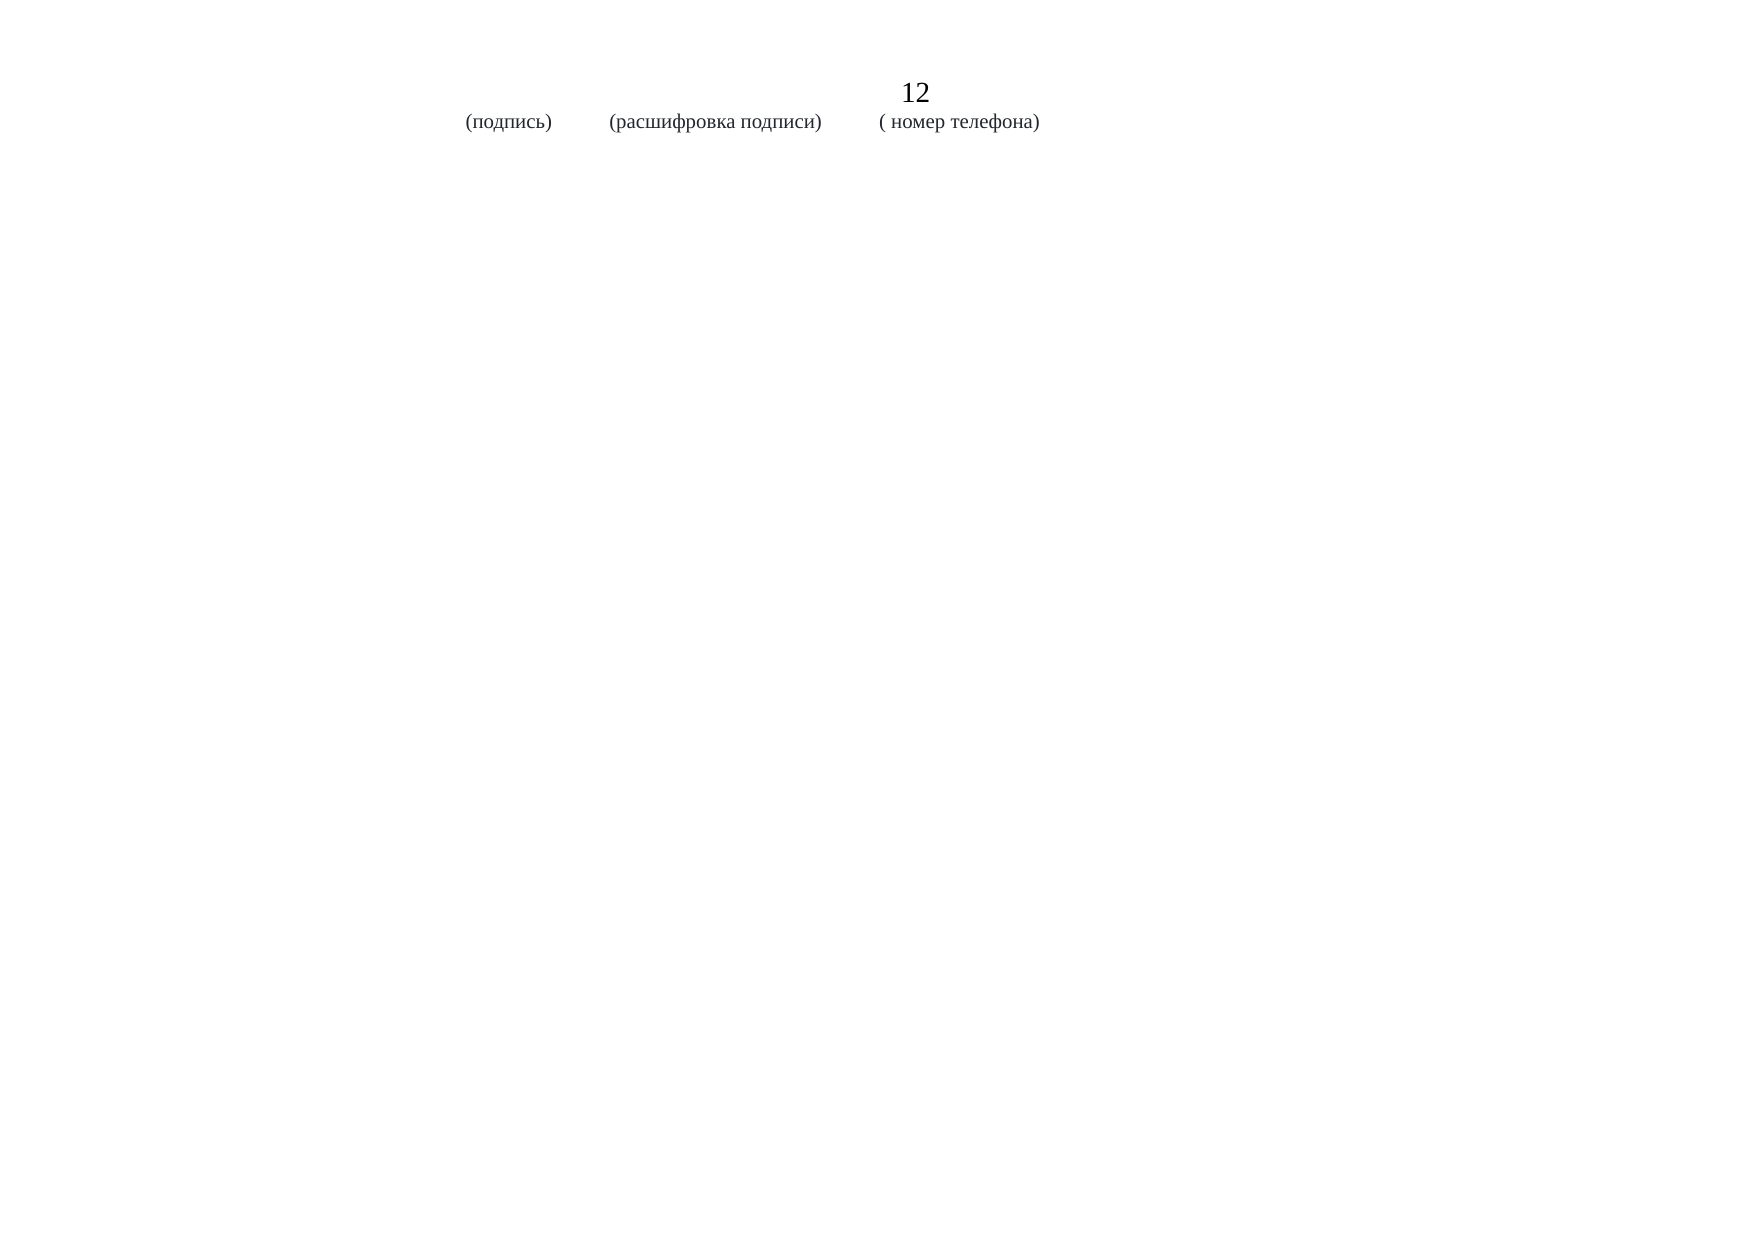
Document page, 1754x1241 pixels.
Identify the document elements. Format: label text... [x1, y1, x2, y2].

text (подпись) (расшифровка подписи) ( номер телефона) [148, 108, 1683, 133]
